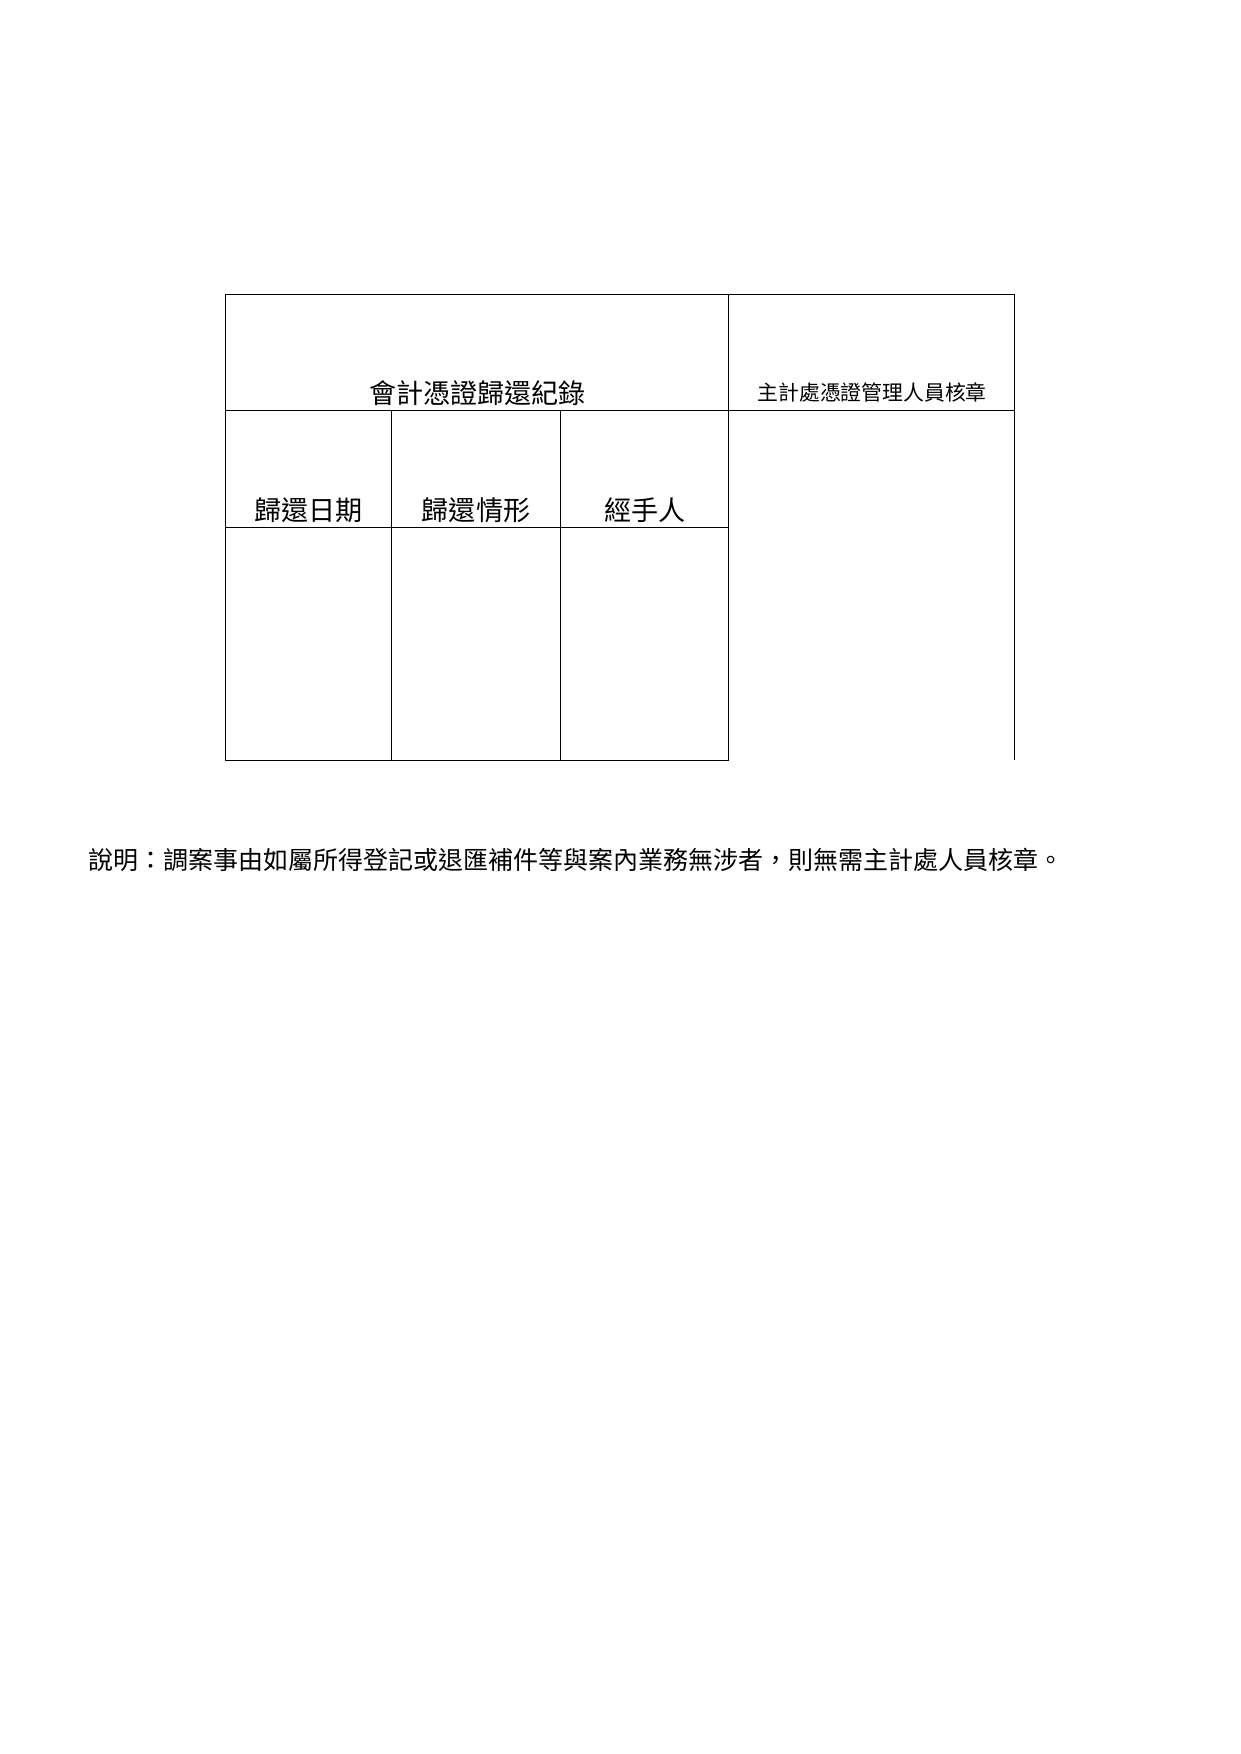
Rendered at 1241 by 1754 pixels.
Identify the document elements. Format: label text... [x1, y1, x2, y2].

table_cell 歸還日期 [226, 411, 391, 527]
table_cell [226, 528, 391, 760]
table_cell 經手人 [561, 411, 728, 527]
table_cell [561, 528, 728, 760]
text 說明：調案事由如屬所得登記或退匯補件等與案內業務無涉者，則無需主計處人員核章。 [89, 819, 1152, 877]
table_cell [729, 411, 1014, 760]
table_cell 歸還情形 [392, 411, 560, 527]
table_header 主計處憑證管理人員核章 [729, 295, 1014, 410]
table_header 會計憑證歸還紀錄 [226, 295, 728, 410]
table_cell [392, 528, 560, 760]
